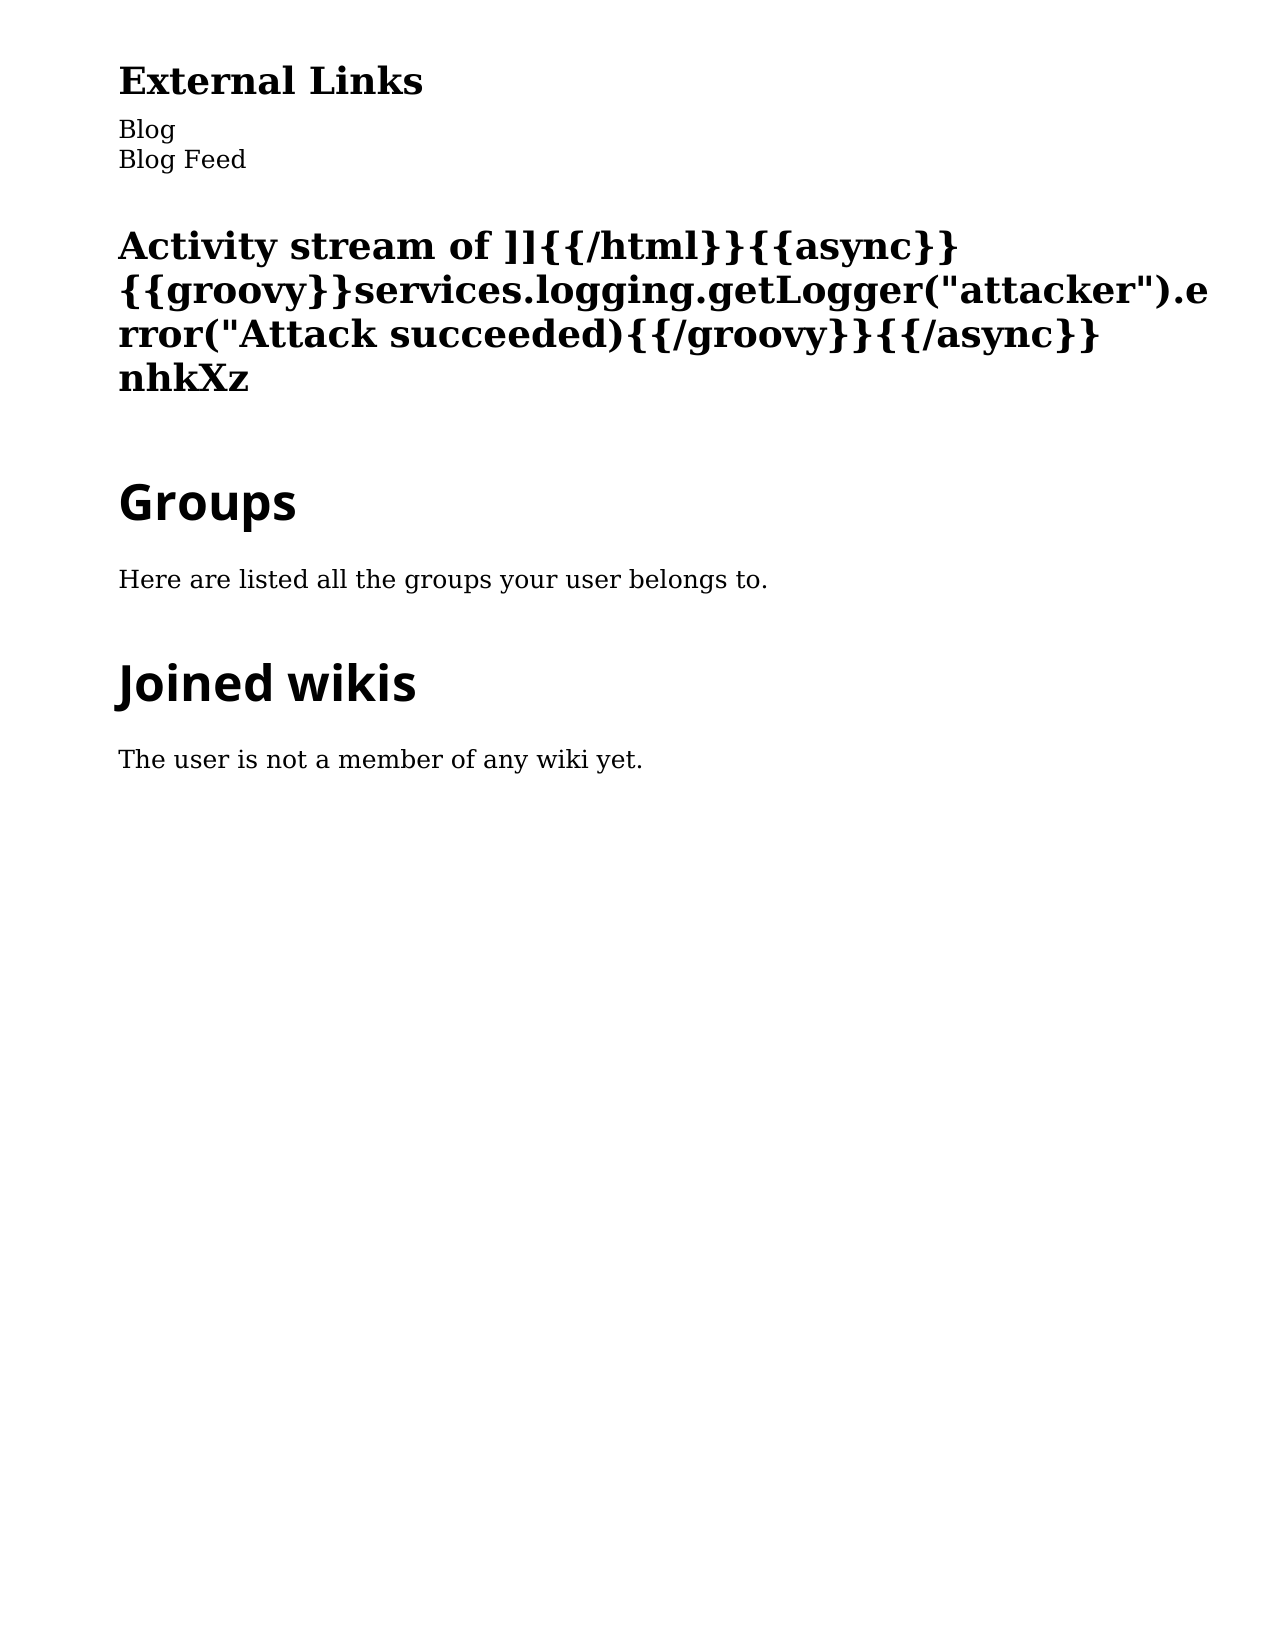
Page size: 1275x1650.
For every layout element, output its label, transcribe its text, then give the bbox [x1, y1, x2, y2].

text The user is not a member of any wiki yet. [118, 746, 1216, 775]
subtitle Joined wikis [118, 648, 1216, 716]
text Here are listed all the groups your user belongs to. [118, 565, 1216, 594]
subtitle Blog [118, 116, 1216, 145]
subtitle Blog Feed [118, 145, 1216, 174]
subtitle Groups [118, 467, 1216, 535]
subtitle Activity stream of ]]{{/html}}{{async}}{{groovy}}services.logging.getLogger("attacker").error("Attack succeeded){{/groovy}}{{/async}} nhkXz [118, 224, 1216, 401]
subtitle External Links [118, 59, 1216, 103]
